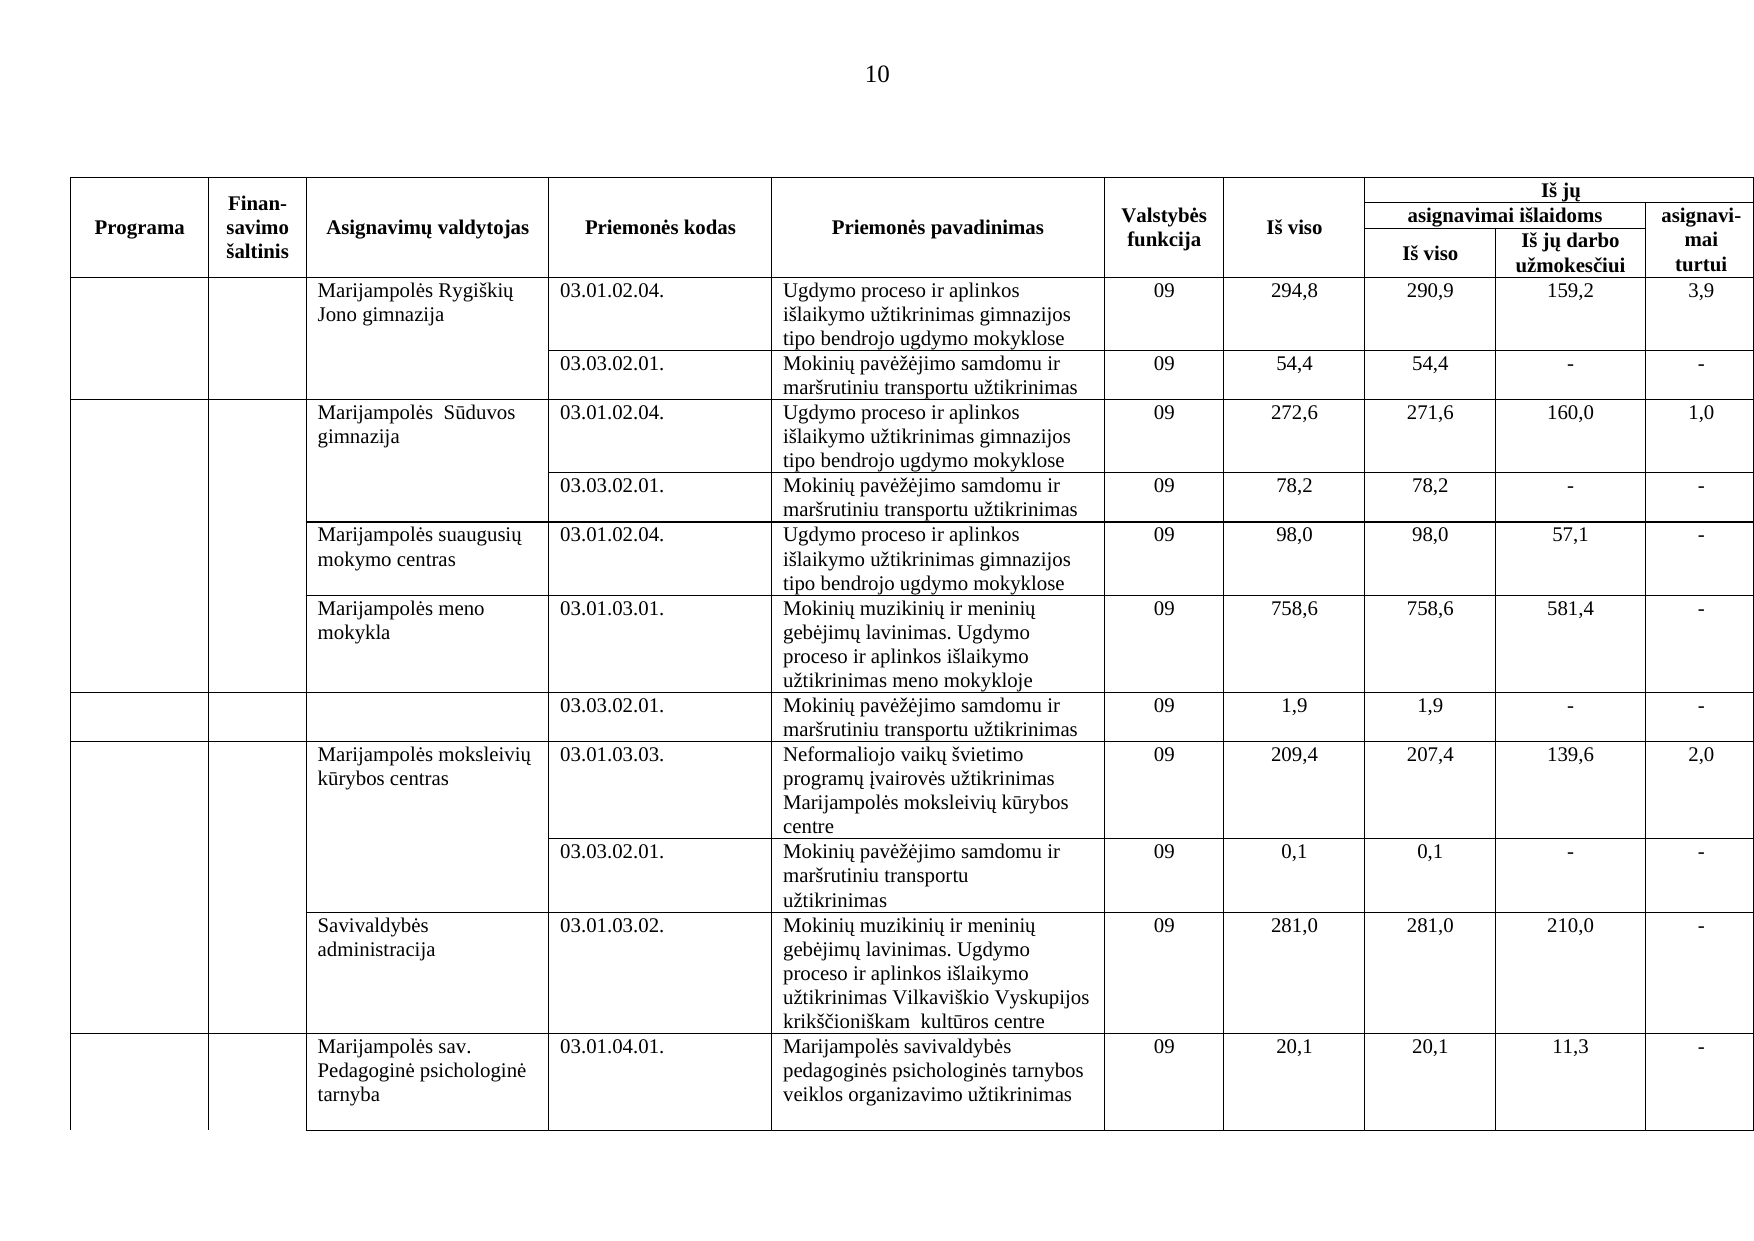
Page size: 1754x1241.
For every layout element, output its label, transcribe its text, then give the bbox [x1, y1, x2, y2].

table_cell Mokinių muzikinių ir meninių gebėjimų lavinimas. Ugdymo proceso ir aplinkos išlaikymo užtikrinimas Vilkaviškio Vyskupijos krikščioniškam kultūros centre [772, 913, 1104, 1033]
table_cell 09 [1105, 596, 1223, 692]
table_cell Ugdymo proceso ir aplinkos išlaikymo užtikrinimas gimnazijos tipo bendrojo ugdymo mokyklose [772, 278, 1104, 350]
table_cell 159,2 [1496, 278, 1645, 350]
table_cell - [1646, 693, 1753, 741]
table_cell - [1646, 913, 1753, 1033]
table_header Valstybės funkcija [1105, 178, 1223, 277]
table_header Iš jų [1365, 178, 1753, 202]
table_cell [307, 350, 548, 399]
table_cell [71, 521, 208, 594]
table_cell - [1646, 596, 1753, 692]
table_cell 03.03.02.01. [549, 351, 771, 399]
table_cell 272,6 [1224, 400, 1364, 472]
table_cell 290,9 [1365, 278, 1495, 350]
table_cell 09 [1105, 473, 1223, 521]
table_cell - [1496, 693, 1645, 741]
table_cell 581,4 [1496, 596, 1645, 692]
table_cell [71, 595, 208, 692]
table_cell [209, 693, 306, 741]
table_cell 281,0 [1224, 913, 1364, 1033]
table_cell [209, 278, 306, 350]
table_cell [209, 1034, 306, 1130]
table_cell Marijampolės Rygiškių Jono gimnazija [307, 278, 548, 350]
table_cell [71, 838, 208, 912]
table_cell [71, 742, 208, 838]
table_cell Mokinių pavėžėjimo samdomu ir maršrutiniu transportu užtikrinimas [772, 839, 1104, 912]
table_cell - [1646, 523, 1753, 594]
table_cell 54,4 [1365, 351, 1495, 399]
table_cell 20,1 [1224, 1034, 1364, 1130]
table_cell - [1496, 473, 1645, 521]
table_cell [209, 838, 306, 912]
table_cell 271,6 [1365, 400, 1495, 472]
table_cell 0,1 [1224, 839, 1364, 912]
table_cell 03.01.03.02. [549, 913, 771, 1033]
table_cell - [1496, 839, 1645, 912]
table_cell 09 [1105, 351, 1223, 399]
table_cell 20,1 [1365, 1034, 1495, 1130]
table_cell Mokinių muzikinių ir meninių gebėjimų lavinimas. Ugdymo proceso ir aplinkos išlaikymo užtikrinimas meno mokykloje [772, 596, 1104, 692]
table_cell - [1646, 1034, 1753, 1130]
table_cell 78,2 [1224, 473, 1364, 521]
table_cell 209,4 [1224, 742, 1364, 838]
table_cell 160,0 [1496, 400, 1645, 472]
table_cell Marijampolės sav. Pedagoginė psichologinė tarnyba [307, 1034, 548, 1130]
table_cell 03.01.02.04. [549, 400, 771, 472]
table_header Programa [71, 178, 208, 277]
table_cell 281,0 [1365, 913, 1495, 1033]
table_cell 78,2 [1365, 473, 1495, 521]
table_cell 210,0 [1496, 913, 1645, 1033]
table_cell 207,4 [1365, 742, 1495, 838]
table_cell [307, 693, 548, 741]
table_cell 09 [1105, 913, 1223, 1033]
table_cell 09 [1105, 400, 1223, 472]
table_header Iš viso [1224, 178, 1364, 277]
table_cell Mokinių pavėžėjimo samdomu ir maršrutiniu transportu užtikrinimas [772, 473, 1104, 521]
table_cell Ugdymo proceso ir aplinkos išlaikymo užtikrinimas gimnazijos tipo bendrojo ugdymo mokyklose [772, 400, 1104, 472]
table_cell Marijampolės suaugusių mokymo centras [307, 523, 548, 594]
table_cell Iš jų darbo užmokesčiui [1496, 229, 1645, 277]
table_cell [307, 838, 548, 912]
table_cell [71, 472, 208, 521]
table_cell [209, 595, 306, 692]
table_cell Mokinių pavėžėjimo samdomu ir maršrutiniu transportu užtikrinimas [772, 351, 1104, 399]
table_cell Marijampolės Sūduvos gimnazija [307, 400, 548, 472]
table_header Finan-savimo šaltinis [209, 178, 306, 277]
table_cell Neformaliojo vaikų švietimo programų įvairovės užtikrinimas Marijampolės moksleivių kūrybos centre [772, 742, 1104, 838]
table_cell - [1646, 839, 1753, 912]
table_cell Iš viso [1365, 229, 1495, 277]
table_cell 03.01.04.01. [549, 1034, 771, 1130]
table_cell 03.01.02.04. [549, 523, 771, 594]
table_cell 03.01.03.01. [549, 596, 771, 692]
table_cell 1,0 [1646, 400, 1753, 472]
table_cell - [1646, 351, 1753, 399]
table_cell 758,6 [1365, 596, 1495, 692]
table_cell [209, 742, 306, 838]
table_cell [209, 400, 306, 472]
table_cell [71, 278, 208, 350]
table_cell 294,8 [1224, 278, 1364, 350]
table_cell 03.03.02.01. [549, 473, 771, 521]
table_cell [209, 912, 306, 1033]
table_cell [307, 472, 548, 521]
table_cell 139,6 [1496, 742, 1645, 838]
table_cell 758,6 [1224, 596, 1364, 692]
table_cell 03.01.02.04. [549, 278, 771, 350]
table_cell 09 [1105, 523, 1223, 594]
table_cell Ugdymo proceso ir aplinkos išlaikymo užtikrinimas gimnazijos tipo bendrojo ugdymo mokyklose [772, 523, 1104, 594]
table_cell asignavi-mai turtui įsigyti [1646, 203, 1753, 277]
table_cell 54,4 [1224, 351, 1364, 399]
table_cell [209, 350, 306, 399]
table_cell 3,9 [1646, 278, 1753, 350]
table_cell - [1646, 473, 1753, 521]
table_cell 09 [1105, 1034, 1223, 1130]
table_cell [209, 472, 306, 521]
table_cell 1,9 [1365, 693, 1495, 741]
table_cell [71, 693, 208, 741]
table_cell 57,1 [1496, 523, 1645, 594]
table_cell 98,0 [1365, 523, 1495, 594]
table_cell [71, 1034, 208, 1130]
table_cell 03.01.03.03. [549, 742, 771, 838]
table_cell 09 [1105, 839, 1223, 912]
table_cell Savivaldybės administracija [307, 913, 548, 1033]
table_cell - [1496, 351, 1645, 399]
table_cell 09 [1105, 693, 1223, 741]
table_header Asignavimų valdytojas [307, 178, 548, 277]
table_cell 1,9 [1224, 693, 1364, 741]
table_cell 0,1 [1365, 839, 1495, 912]
table_cell 98,0 [1224, 523, 1364, 594]
table_cell [71, 400, 208, 472]
table_cell Marijampolės meno mokykla [307, 596, 548, 692]
table_header Priemonės pavadinimas [772, 178, 1104, 277]
table_cell 11,3 [1496, 1034, 1645, 1130]
table_cell 09 [1105, 278, 1223, 350]
table_cell Mokinių pavėžėjimo samdomu ir maršrutiniu transportu užtikrinimas [772, 693, 1104, 741]
table_cell 03.03.02.01. [549, 693, 771, 741]
table_cell [71, 912, 208, 1033]
table_cell [71, 350, 208, 399]
table_cell Marijampolės savivaldybės pedagoginės psichologinės tarnybos veiklos organizavimo užtikrinimas [772, 1034, 1104, 1130]
table_cell asignavimai išlaidoms [1365, 203, 1645, 227]
table_cell [209, 521, 306, 594]
table_cell 09 [1105, 742, 1223, 838]
table_cell Marijampolės moksleivių kūrybos centras [307, 742, 548, 838]
table_cell 03.03.02.01. [549, 839, 771, 912]
table_header Priemonės kodas [549, 178, 771, 277]
table_cell 2,0 [1646, 742, 1753, 838]
